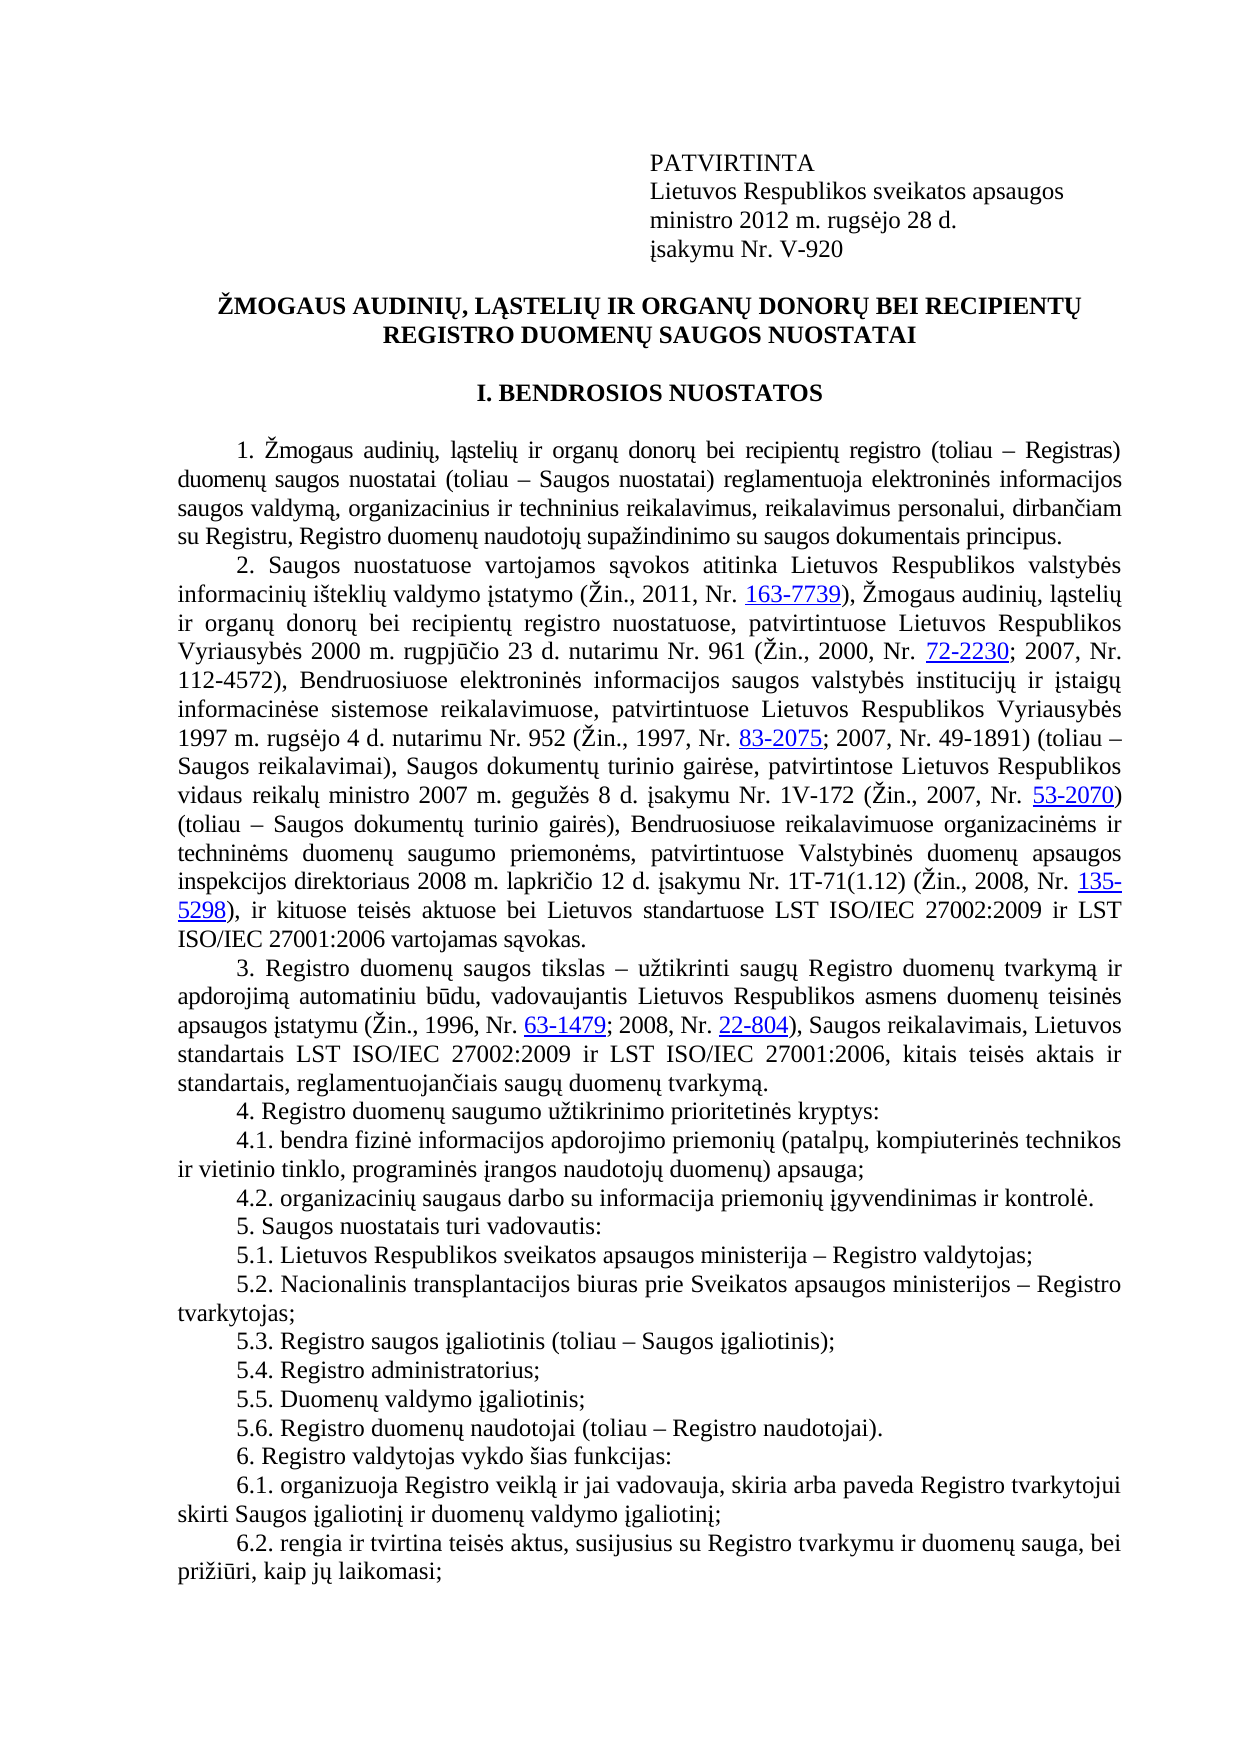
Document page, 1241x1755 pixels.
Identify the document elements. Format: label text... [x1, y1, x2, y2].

text 4.2. organizacinių saugaus darbo su informacija priemonių įgyvendinimas ir kontrolė. [177, 1183, 1122, 1211]
text 1. Žmogaus audinių, ląstelių ir organų donorų bei recipientų registro (toliau – Registras) duomenų saugos nuostatai (toliau – Saugos nuostatai) reglamentuoja elektroninės informacijos saugos valdymą, organizacinius ir techninius reikalavimus, reikalavimus personalui, dirbančiam su Registru, Registro duomenų naudotojų supažindinimo su saugos dokumentais principus. [177, 435, 1122, 550]
text 5.1. Lietuvos Respublikos sveikatos apsaugos ministerija – Registro valdytojas; [177, 1240, 1122, 1269]
text 4. Registro duomenų saugumo užtikrinimo prioritetinės kryptys: [177, 1096, 1122, 1125]
text 2. Saugos nuostatuose vartojamos sąvokos atitinka Lietuvos Respublikos valstybės informacinių išteklių valdymo įstatymo (Žin., 2011, Nr. 163-7739), Žmogaus audinių, ląstelių ir organų donorų bei recipientų registro nuostatuose, patvirtintuose Lietuvos Respublikos Vyriausybės 2000 m. rugpjūčio 23 d. nutarimu Nr. 961 (Žin., 2000, Nr. 72-2230; 2007, Nr. 112-4572), Bendruosiuose elektroninės informacijos saugos valstybės institucijų ir įstaigų informacinėse sistemose reikalavimuose, patvirtintuose Lietuvos Respublikos Vyriausybės 1997 m. rugsėjo 4 d. nutarimu Nr. 952 (Žin., 1997, Nr. 83-2075; 2007, Nr. 49-1891) (toliau – Saugos reikalavimai), Saugos dokumentų turinio gairėse, patvirtintose Lietuvos Respublikos vidaus reikalų ministro 2007 m. gegužės 8 d. įsakymu Nr. 1V-172 (Žin., 2007, Nr. 53-2070) (toliau – Saugos dokumentų turinio gairės), Bendruosiuose reikalavimuose organizacinėms ir techninėms duomenų saugumo priemonėms, patvirtintuose Valstybinės duomenų apsaugos inspekcijos direktoriaus 2008 m. lapkričio 12 d. įsakymu Nr. 1T-71(1.12) (Žin., 2008, Nr. 135-5298), ir kituose teisės aktuose bei Lietuvos standartuose LST ISO/IEC 27002:2009 ir LST ISO/IEC 27001:2006 vartojamas sąvokas. [177, 550, 1122, 953]
text ŽMOGAUS AUDINIŲ, LĄSTELIŲ IR ORGANŲ DONORŲ BEI RECIPIENTŲ REGISTRO DUOMENŲ SAUGOS NUOSTATAI [177, 291, 1122, 349]
text 5.3. Registro saugos įgaliotinis (toliau – Saugos įgaliotinis); [177, 1326, 1122, 1355]
text 4.1. bendra fizinė informacijos apdorojimo priemonių (patalpų, kompiuterinės technikos ir vietinio tinklo, programinės įrangos naudotojų duomenų) apsauga; [177, 1125, 1122, 1183]
text 5.2. Nacionalinis transplantacijos biuras prie Sveikatos apsaugos ministerijos – Registro tvarkytojas; [177, 1269, 1122, 1326]
text 5.5. Duomenų valdymo įgaliotinis; [177, 1384, 1122, 1413]
text Lietuvos Respublikos sveikatos apsaugos ministro 2012 m. rugsėjo 28 d. [649, 176, 1122, 234]
text 3. Registro duomenų saugos tikslas – užtikrinti saugų Registro duomenų tvarkymą ir apdorojimą automatiniu būdu, vadovaujantis Lietuvos Respublikos asmens duomenų teisinės apsaugos įstatymu (Žin., 1996, Nr. 63-1479; 2008, Nr. 22-804), Saugos reikalavimais, Lietuvos standartais LST ISO/IEC 27002:2009 ir LST ISO/IEC 27001:2006, kitais teisės aktais ir standartais, reglamentuojančiais saugų duomenų tvarkymą. [177, 953, 1122, 1096]
text 5.6. Registro duomenų naudotojai (toliau – Registro naudotojai). [177, 1413, 1122, 1441]
text 5. Saugos nuostatais turi vadovautis: [177, 1211, 1122, 1240]
text 6. Registro valdytojas vykdo šias funkcijas: [177, 1441, 1122, 1470]
text PATVIRTINTA [649, 148, 1122, 176]
text 6.1. organizuoja Registro veiklą ir jai vadovauja, skiria arba paveda Registro tvarkytojui skirti Saugos įgaliotinį ir duomenų valdymo įgaliotinį; [177, 1470, 1122, 1528]
text 5.4. Registro administratorius; [177, 1355, 1122, 1384]
text I. BENDROSIOS NUOSTATOS [177, 378, 1122, 406]
text 6.2. rengia ir tvirtina teisės aktus, susijusius su Registro tvarkymu ir duomenų sauga, bei prižiūri, kaip jų laikomasi; [177, 1528, 1122, 1585]
text įsakymu Nr. V-920 [649, 234, 1122, 263]
